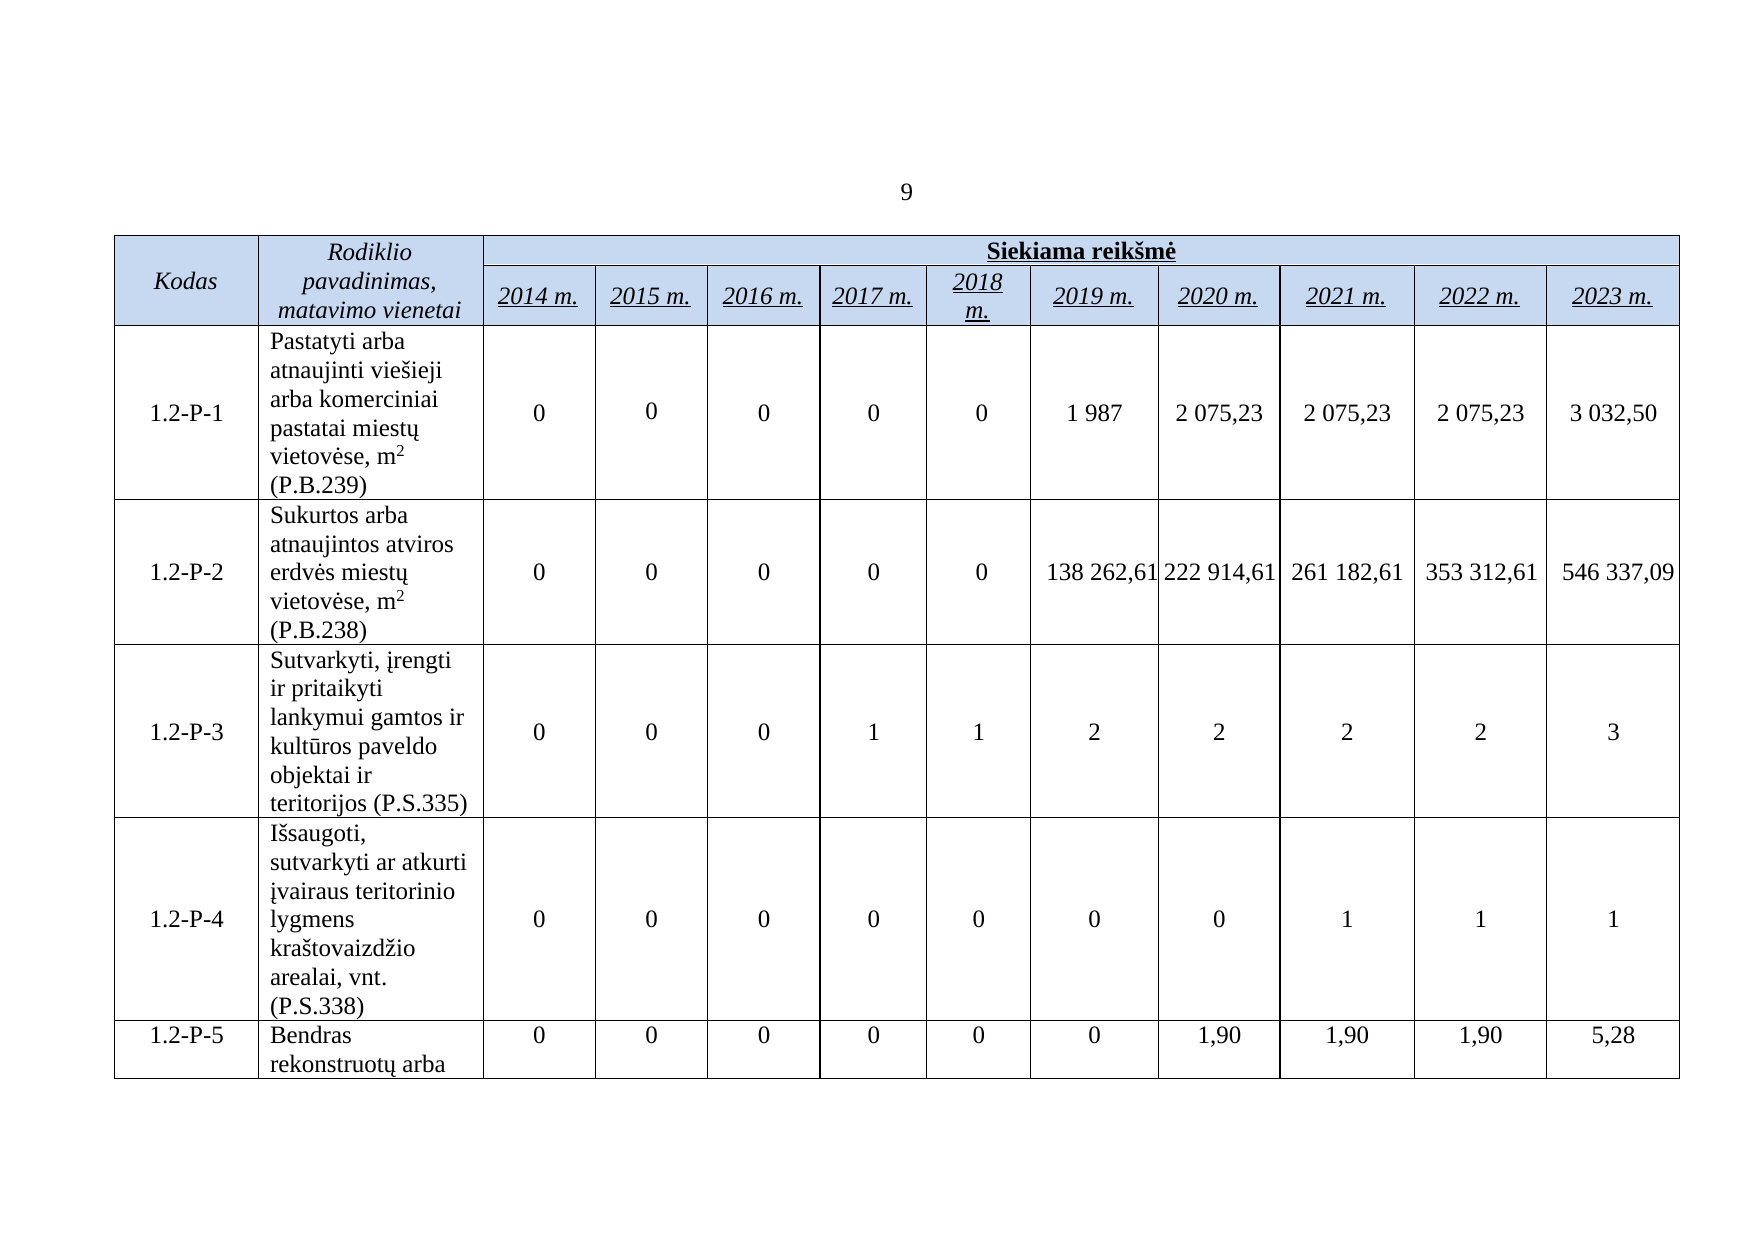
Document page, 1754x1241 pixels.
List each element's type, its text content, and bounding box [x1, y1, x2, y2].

table_cell 1.2-P-1 [115, 326, 258, 499]
table_cell 1 [1415, 818, 1546, 1019]
table_cell 0 [821, 1021, 926, 1078]
table_cell 0 [596, 818, 707, 1019]
table_cell 0 [1031, 818, 1158, 1019]
table_cell 3 032,50 [1547, 326, 1679, 499]
table_cell 222 914,61 [1159, 500, 1279, 644]
table_cell 0 [484, 818, 595, 1019]
table_cell 1 [821, 645, 926, 817]
table_cell 2 075,23 [1281, 326, 1414, 499]
table_cell 0 [1159, 818, 1279, 1019]
table_cell 546 337,09 [1547, 500, 1679, 644]
table_cell 2 075,23 [1415, 326, 1546, 499]
table_cell 5,28 [1547, 1021, 1679, 1078]
table_cell 1 [1281, 818, 1414, 1019]
table_header Siekiama reikšmė [484, 236, 1679, 264]
table_cell Išsaugoti, sutvarkyti ar atkurti įvairaus teritorinio lygmens kraštovaizdžio arealai, vnt. (P.S.338) [259, 818, 483, 1019]
table_cell 1,90 [1281, 1021, 1414, 1078]
table_cell 3 [1547, 645, 1679, 817]
table_cell Sukurtos arba atnaujintos atviros erdvės miestų vietovėse, m2 (P.B.238) [259, 500, 483, 644]
table_cell 0 [708, 500, 819, 644]
table_cell 2 [1031, 645, 1158, 817]
table_cell 2015 m. [596, 266, 707, 325]
table_cell 1.2-P-2 [115, 500, 258, 644]
table_cell 1,90 [1415, 1021, 1546, 1078]
table_cell Pastatyti arba atnaujinti viešieji arba komerciniai pastatai miestų vietovėse, m2 (P.B.239) [259, 326, 483, 499]
table_cell 2022 m. [1415, 266, 1546, 325]
table_cell 2014 m. [484, 266, 595, 325]
table_cell 0 [708, 326, 819, 499]
table_cell 1 [927, 645, 1030, 817]
table_cell 0 [596, 326, 707, 499]
table_cell 0 [484, 1021, 595, 1078]
table_cell 0 [927, 326, 1030, 499]
table_cell 2019 m. [1031, 266, 1158, 325]
table_cell 0 [821, 818, 926, 1019]
table_cell 1 [1547, 818, 1679, 1019]
table_cell 0 [484, 645, 595, 817]
table_cell 0 [821, 500, 926, 644]
table_cell 1.2-P-3 [115, 645, 258, 817]
table_cell 2021 m. [1281, 266, 1414, 325]
table_cell 0 [927, 1021, 1030, 1078]
table_cell 2 [1281, 645, 1414, 817]
table_cell 2018 m. [927, 266, 1030, 325]
table_cell 0 [484, 500, 595, 644]
table_cell 2016 m. [708, 266, 819, 325]
table_cell 0 [596, 645, 707, 817]
table_cell 0 [821, 326, 926, 499]
table_cell Bendras rekonstruotų arba [259, 1021, 483, 1078]
table_cell 0 [484, 326, 595, 499]
table_cell 261 182,61 [1281, 500, 1414, 644]
table_cell 2 [1159, 645, 1279, 817]
table_cell 0 [596, 1021, 707, 1078]
table_cell 1.2-P-4 [115, 818, 258, 1019]
table_cell 2023 m. [1547, 266, 1679, 325]
table_cell 138 262,61 [1031, 500, 1158, 644]
table_cell Sutvarkyti, įrengti ir pritaikyti lankymui gamtos ir kultūros paveldo objektai ir teritorijos (P.S.335) [259, 645, 483, 817]
table_header Rodiklio pavadinimas, matavimo vienetai [259, 236, 483, 325]
table_cell 0 [596, 500, 707, 644]
table_cell 2020 m. [1159, 266, 1279, 325]
table_cell 1.2-P-5 [115, 1021, 258, 1078]
table_cell 2 075,23 [1159, 326, 1279, 499]
table_header Kodas [115, 236, 258, 325]
table_cell 0 [1031, 1021, 1158, 1078]
table_cell 353 312,61 [1415, 500, 1546, 644]
table_cell 1 987 [1031, 326, 1158, 499]
table_cell 2 [1415, 645, 1546, 817]
table_cell 2017 m. [821, 266, 926, 325]
table_cell 0 [708, 818, 819, 1019]
table_cell 0 [708, 645, 819, 817]
table_cell 1,90 [1159, 1021, 1279, 1078]
table_cell 0 [708, 1021, 819, 1078]
table_cell 0 [927, 500, 1030, 644]
table_cell 0 [927, 818, 1030, 1019]
